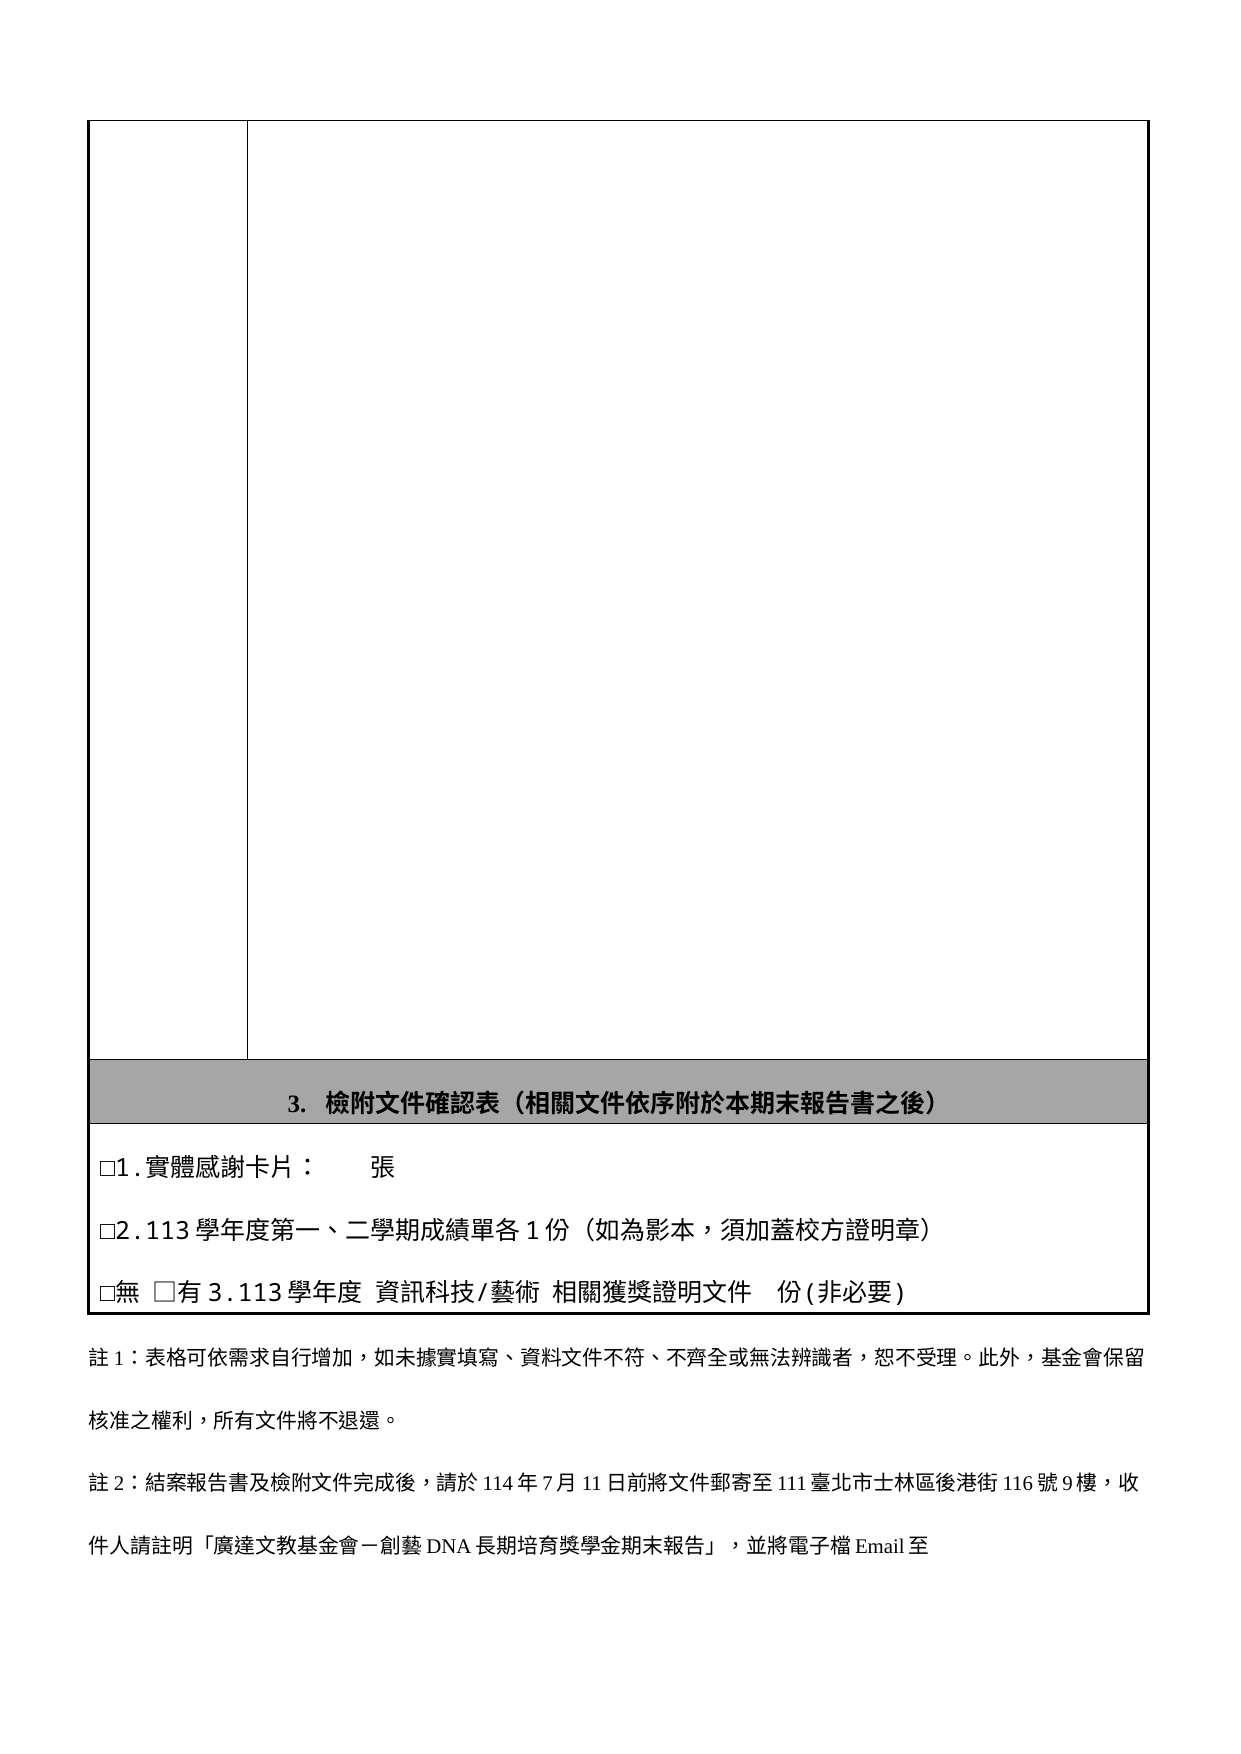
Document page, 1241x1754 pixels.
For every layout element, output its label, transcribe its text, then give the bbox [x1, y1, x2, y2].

text 註1：表格可依需求自行增加，如未據實填寫、資料文件不符、不齊全或無法辨識者，恕不受理。此外，基金會保留核准之權利，所有文件將不退還。 [89, 1315, 1152, 1440]
table_cell [90, 121, 247, 1059]
table_cell [248, 121, 1147, 1059]
table_cell 檢附文件確認表（相關文件依序附於本期末報告書之後） [90, 1060, 1147, 1123]
table_cell □1.實體感謝卡片： 張 □2.113學年度第一、二學期成績單各1份（如為影本，須加蓋校方證明章） □無 □有3.113學年度 資訊科技/藝術 相關獲獎證明文件 份(非必要) [90, 1124, 1147, 1312]
text 註2：結案報告書及檢附文件完成後，請於114年7月11日前將文件郵寄至111臺北市士林區後港街116號9樓，收件人請註明「廣達文教基金會－創藝DNA長期培育獎學金期末報告」，並將電子檔Email至 [89, 1440, 1152, 1565]
